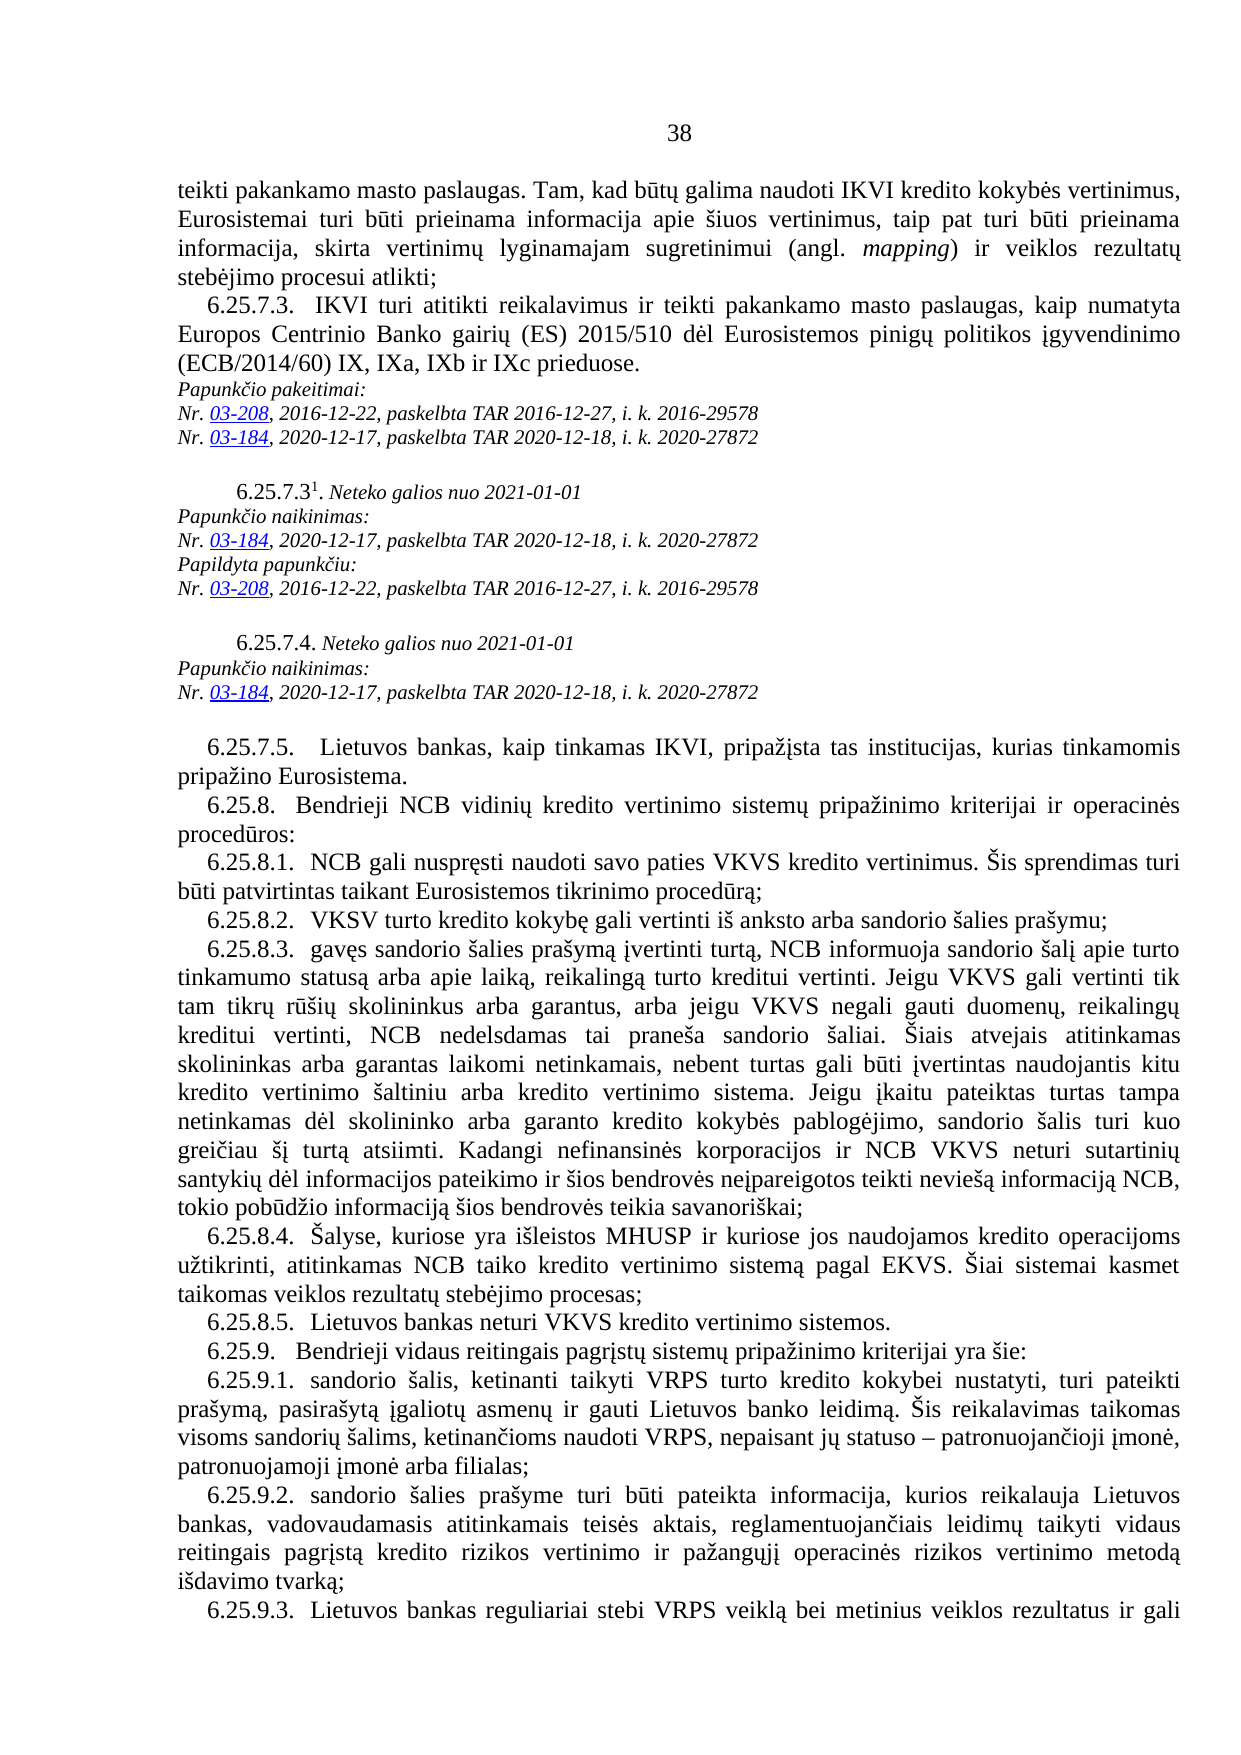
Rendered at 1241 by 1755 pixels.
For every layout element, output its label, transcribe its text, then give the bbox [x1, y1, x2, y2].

text 6.25.8.4. Šalyse, kuriose yra išleistos MHUSP ir kuriose jos naudojamos kredito operacijoms užtikrinti, atitinkamas NCB taiko kredito vertinimo sistemą pagal EKVS. Šiai sistemai kasmet taikomas veiklos rezultatų stebėjimo procesas; [177, 1221, 1181, 1307]
text Papildyta papunkčiu: [177, 552, 1181, 576]
subtitle 6.25.9. Bendrieji vidaus reitingais pagrįstų sistemų pripažinimo kriterijai yra šie: [177, 1336, 1181, 1365]
text Nr. 03-208, 2016-12-22, paskelbta TAR 2016-12-27, i. k. 2016-29578 [177, 401, 1181, 425]
text 6.25.7.3. IKVI turi atitikti reikalavimus ir teikti pakankamo masto paslaugas, kaip numatyta Europos Centrinio Banko gairių (ES) 2015/510 dėl Eurosistemos pinigų politikos įgyvendinimo (ECB/2014/60) IX, IXa, IXb ir IXc prieduose. [177, 291, 1181, 377]
text 6.25.8.5. Lietuvos bankas neturi VKVS kredito vertinimo sistemos. [177, 1307, 1181, 1336]
text Papunkčio pakeitimai: [177, 377, 1181, 401]
text 6.25.8.2. VKSV turto kredito kokybę gali vertinti iš anksto arba sandorio šalies prašymu; [177, 905, 1181, 934]
text Nr. 03-208, 2016-12-22, paskelbta TAR 2016-12-27, i. k. 2016-29578 [177, 576, 1181, 600]
text Nr. 03-184, 2020-12-17, paskelbta TAR 2020-12-18, i. k. 2020-27872 [177, 425, 1181, 449]
text 6.25.9.2. sandorio šalies prašyme turi būti pateikta informacija, kurios reikalauja Lietuvos bankas, vadovaudamasis atitinkamais teisės aktais, reglamentuojančiais leidimų taikyti vidaus reitingais pagrįstą kredito rizikos vertinimo ir pažangųjį operacinės rizikos vertinimo metodą išdavimo tvarką; [177, 1480, 1181, 1595]
text 6.25.8.3. gavęs sandorio šalies prašymą įvertinti turtą, NCB informuoja sandorio šalį apie turto tinkamumo statusą arba apie laiką, reikalingą turto kreditui vertinti. Jeigu VKVS gali vertinti tik tam tikrų rūšių skolininkus arba garantus, arba jeigu VKVS negali gauti duomenų, reikalingų kreditui vertinti, NCB nedelsdamas tai praneša sandorio šaliai. Šiais atvejais atitinkamas skolininkas arba garantas laikomi netinkamais, nebent turtas gali būti įvertintas naudojantis kitu kredito vertinimo šaltiniu arba kredito vertinimo sistema. Jeigu įkaitu pateiktas turtas tampa netinkamas dėl skolininko arba garanto kredito kokybės pablogėjimo, sandorio šalis turi kuo greičiau šį turtą atsiimti. Kadangi nefinansinės korporacijos ir NCB VKVS neturi sutartinių santykių dėl informacijos pateikimo ir šios bendrovės neįpareigotos teikti neviešą informaciją NCB, tokio pobūdžio informaciją šios bendrovės teikia savanoriškai; [177, 934, 1181, 1221]
text 6.25.8.1. NCB gali nuspręsti naudoti savo paties VKVS kredito vertinimus. Šis sprendimas turi būti patvirtintas taikant Eurosistemos tikrinimo procedūrą; [177, 847, 1181, 905]
text Papunkčio naikinimas: [177, 656, 1181, 679]
text Nr. 03-184, 2020-12-17, paskelbta TAR 2020-12-18, i. k. 2020-27872 [177, 528, 1181, 552]
text 6.25.8. Bendrieji NCB vidinių kredito vertinimo sistemų pripažinimo kriterijai ir operacinės procedūros: [177, 790, 1181, 847]
text 6.25.7.5. Lietuvos bankas, kaip tinkamas IKVI, pripažįsta tas institucijas, kurias tinkamomis pripažino Eurosistema. [177, 732, 1181, 790]
text 6.25.9.3. Lietuvos bankas reguliariai stebi VRPS veiklą bei metinius veiklos rezultatus ir gali [177, 1595, 1181, 1624]
text Papunkčio naikinimas: [177, 504, 1181, 528]
text Nr. 03-184, 2020-12-17, paskelbta TAR 2020-12-18, i. k. 2020-27872 [177, 679, 1181, 704]
text 6.25.9.1. sandorio šalis, ketinanti taikyti VRPS turto kredito kokybei nustatyti, turi pateikti prašymą, pasirašytą įgaliotų asmenų ir gauti Lietuvos banko leidimą. Šis reikalavimas taikomas visoms sandorių šalims, ketinančioms naudoti VRPS, nepaisant jų statuso – patronuojančioji įmonė, patronuojamoji įmonė arba filialas; [177, 1365, 1181, 1480]
text 6.25.7.31. Neteko galios nuo 2021-01-01 [177, 478, 1181, 504]
text teikti pakankamo masto paslaugas. Tam, kad būtų galima naudoti IKVI kredito kokybės vertinimus, Eurosistemai turi būti prieinama informacija apie šiuos vertinimus, taip pat turi būti prieinama informacija, skirta vertinimų lyginamajam sugretinimui (angl. mapping) ir veiklos rezultatų stebėjimo procesui atlikti; [177, 176, 1181, 291]
text 6.25.7.4. Neteko galios nuo 2021-01-01 [177, 629, 1181, 656]
